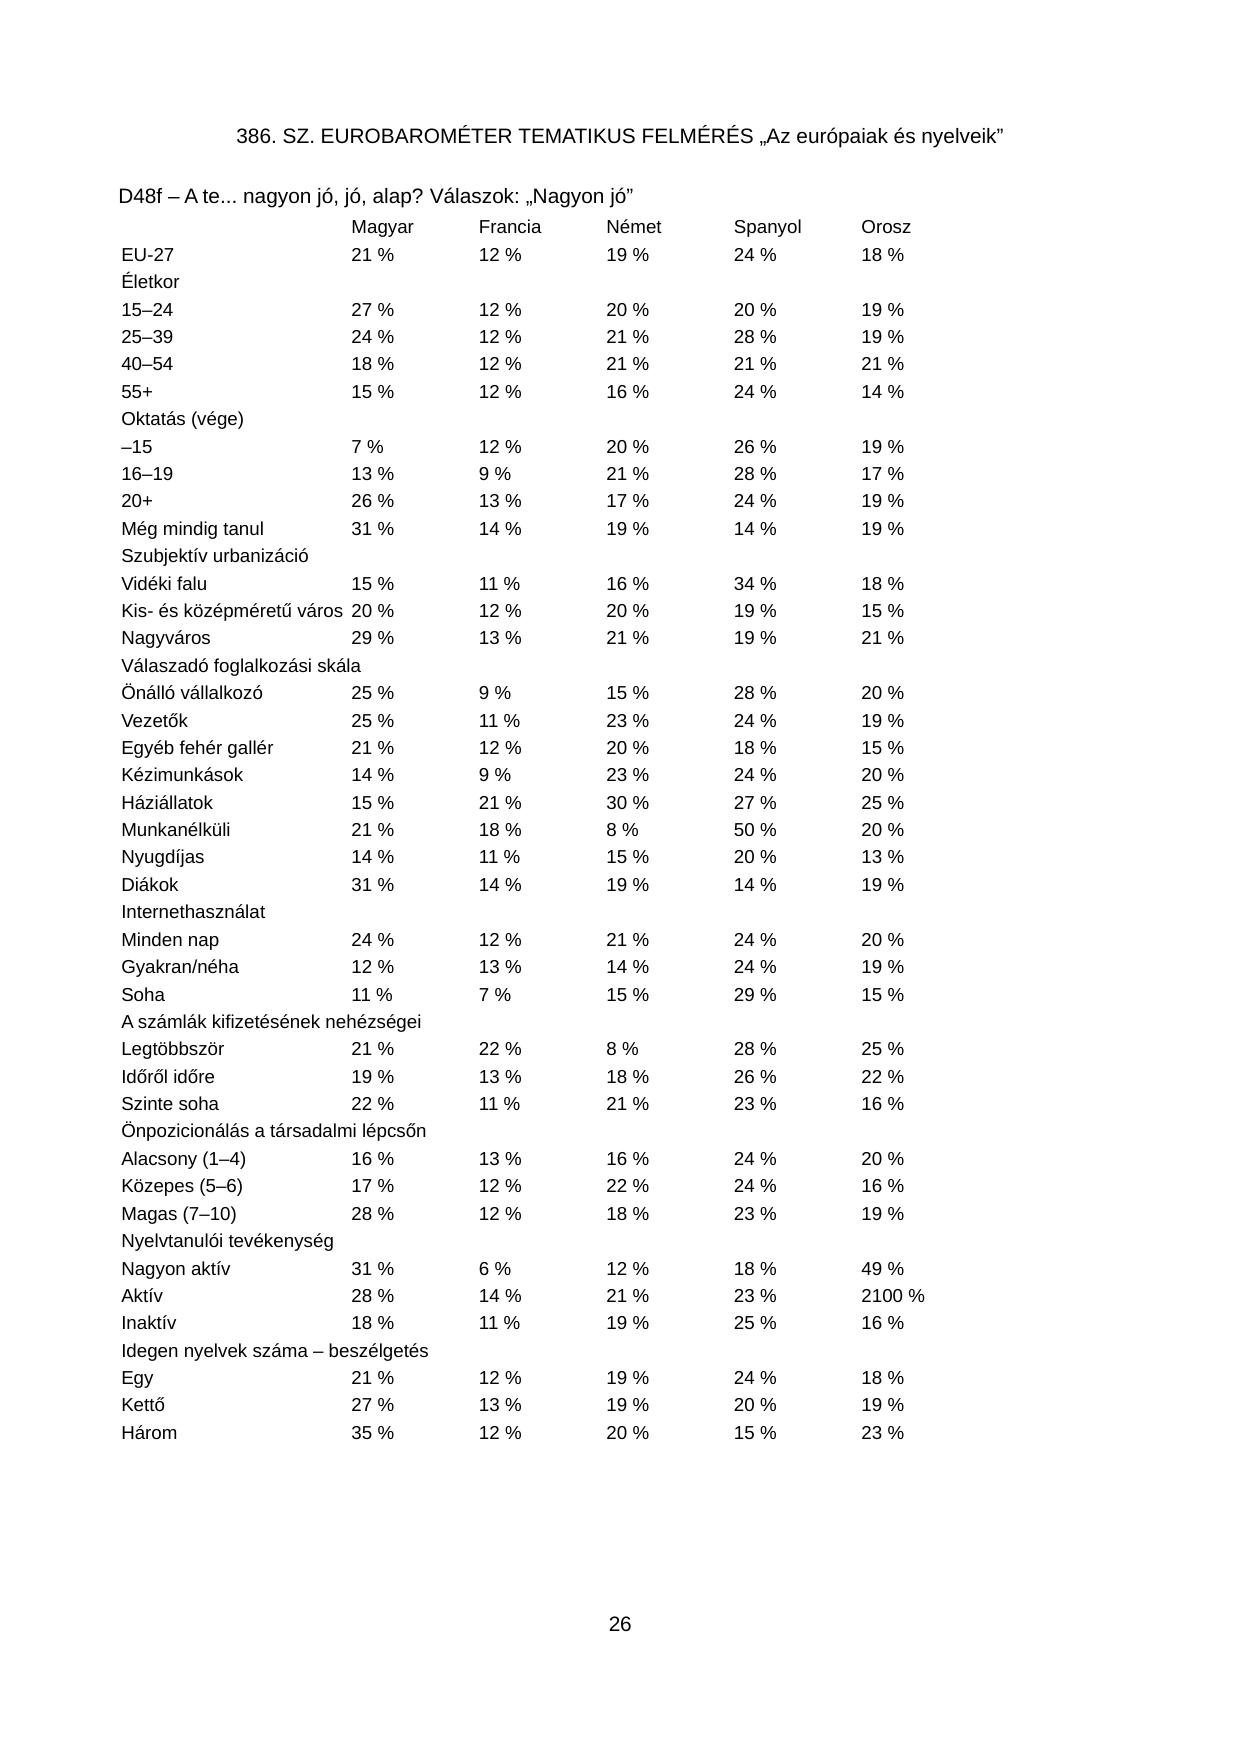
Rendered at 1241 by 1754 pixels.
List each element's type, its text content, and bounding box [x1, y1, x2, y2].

table_cell 23% [731, 1282, 858, 1309]
table_cell 21% [348, 1035, 476, 1063]
table_cell Önpozicionálás a társadalmi lépcsőn [118, 1118, 858, 1145]
table_cell 19% [858, 953, 986, 980]
table_cell Soha [118, 980, 348, 1008]
table_cell 16% [348, 1145, 476, 1172]
table_cell 28% [731, 679, 858, 706]
table_cell 16% [858, 1172, 986, 1199]
table_cell Közepes (5–6) [118, 1172, 348, 1199]
table_cell 13% [476, 624, 603, 652]
table_cell 21% [603, 350, 731, 378]
table_cell 21% [476, 789, 603, 816]
table_cell 21% [603, 1090, 731, 1117]
table_header Magyar [348, 213, 476, 241]
table_cell 19% [603, 1364, 731, 1391]
table_cell 20% [858, 761, 986, 789]
table_cell 22% [603, 1172, 731, 1199]
table_cell 12% [476, 433, 603, 460]
table_cell 25% [348, 706, 476, 734]
table_cell Egy [118, 1364, 348, 1391]
table_cell 25% [348, 679, 476, 706]
table_cell [858, 1008, 986, 1035]
table_header Orosz [858, 213, 986, 241]
table_cell 12% [476, 378, 603, 405]
table_cell 20% [731, 296, 858, 323]
table_cell 16% [603, 378, 731, 405]
table_cell 24% [731, 706, 858, 734]
table_header Francia [476, 213, 603, 241]
table_cell 8% [603, 816, 731, 843]
table_cell 28% [348, 1282, 476, 1309]
table_cell 20% [731, 1391, 858, 1419]
table_cell 50% [731, 816, 858, 843]
table_cell 8% [603, 1035, 731, 1063]
table_cell 12% [476, 1172, 603, 1199]
table_cell 20% [348, 597, 476, 624]
table_cell 14% [476, 871, 603, 898]
table_cell 19% [858, 515, 986, 542]
table_cell 15% [731, 1419, 858, 1446]
table_cell 21% [858, 624, 986, 652]
text D48f – A te... nagyon jó, jó, alap? Válaszok: „Nagyon jó” [118, 183, 1122, 207]
table_cell 34% [731, 570, 858, 597]
table_cell [858, 405, 986, 432]
table_cell 20% [858, 816, 986, 843]
table_cell Legtöbbször [118, 1035, 348, 1063]
table_cell 23% [731, 1090, 858, 1117]
table_cell 19% [858, 1200, 986, 1227]
table_cell 25% [858, 1035, 986, 1063]
table_cell 23% [731, 1200, 858, 1227]
table_cell 7% [476, 980, 603, 1008]
table_cell 24% [731, 761, 858, 789]
table_cell 7% [348, 433, 476, 460]
table_cell 24% [731, 926, 858, 953]
table_cell 25% [858, 789, 986, 816]
table_cell 14% [476, 515, 603, 542]
table_cell 23% [858, 1419, 986, 1446]
table_cell EU-27 [118, 241, 348, 268]
table_cell 16% [603, 570, 731, 597]
table_cell Nyugdíjas [118, 844, 348, 871]
table_cell 20% [731, 844, 858, 871]
table_cell Diákok [118, 871, 348, 898]
table_cell 11% [476, 1090, 603, 1117]
table_cell 18% [476, 816, 603, 843]
table_cell 13% [476, 1391, 603, 1419]
table_cell 13% [858, 844, 986, 871]
table_cell 24% [731, 1364, 858, 1391]
table_cell 18% [731, 1254, 858, 1282]
table_cell 31% [348, 871, 476, 898]
table_cell 19% [858, 706, 986, 734]
table_cell 20% [603, 734, 731, 761]
table_cell 19% [858, 487, 986, 515]
table_cell 19% [858, 296, 986, 323]
table_cell 13% [476, 953, 603, 980]
table_cell 12% [476, 1200, 603, 1227]
table_cell Oktatás (vége) [118, 405, 858, 432]
table_cell 21% [858, 350, 986, 378]
table_cell 27% [348, 296, 476, 323]
table_cell 12% [476, 597, 603, 624]
table_cell Három [118, 1419, 348, 1446]
table_cell 15% [348, 378, 476, 405]
table_cell 19% [858, 1391, 986, 1419]
table_cell 20% [603, 433, 731, 460]
table_cell 21% [603, 323, 731, 350]
table_cell 22% [858, 1063, 986, 1090]
table_cell 14% [731, 871, 858, 898]
table_cell 12% [476, 296, 603, 323]
table_cell 30% [603, 789, 731, 816]
table_cell 28% [731, 460, 858, 487]
table_cell 15% [858, 734, 986, 761]
table_cell 2100% [858, 1282, 986, 1309]
table_cell 23% [603, 761, 731, 789]
table_cell Vidéki falu [118, 570, 348, 597]
table_cell Kettő [118, 1391, 348, 1419]
table_cell 12% [476, 926, 603, 953]
table_cell 12% [603, 1254, 731, 1282]
table_cell 15–24 [118, 296, 348, 323]
table_cell –15 [118, 433, 348, 460]
table_cell 15% [603, 679, 731, 706]
table_cell Alacsony (1–4) [118, 1145, 348, 1172]
table_cell 49% [858, 1254, 986, 1282]
table_cell 12% [476, 241, 603, 268]
table_cell 21% [603, 624, 731, 652]
table_cell 12% [348, 953, 476, 980]
table_cell 15% [603, 844, 731, 871]
table_cell Szubjektív urbanizáció [118, 542, 858, 569]
table_cell 20% [858, 1145, 986, 1172]
table_cell 19% [603, 1309, 731, 1337]
table_header [118, 213, 348, 241]
table_cell 15% [603, 980, 731, 1008]
table_cell 24% [731, 1145, 858, 1172]
table_cell 16% [858, 1309, 986, 1337]
table_cell 19% [603, 515, 731, 542]
table_cell 27% [731, 789, 858, 816]
table_cell 14% [348, 761, 476, 789]
table_cell Nyelvtanulói tevékenység [118, 1227, 858, 1254]
table_cell 17% [858, 460, 986, 487]
table_cell Szinte soha [118, 1090, 348, 1117]
table_cell 18% [348, 1309, 476, 1337]
table_cell 16% [858, 1090, 986, 1117]
table_cell Válaszadó foglalkozási skála [118, 652, 858, 679]
table_cell 21% [603, 926, 731, 953]
table_cell 18% [603, 1200, 731, 1227]
table_cell 21% [731, 350, 858, 378]
table_cell 21% [348, 816, 476, 843]
table_cell 31% [348, 515, 476, 542]
table_cell 29% [348, 624, 476, 652]
table_cell 13% [476, 1063, 603, 1090]
table_cell 22% [476, 1035, 603, 1063]
table_cell [858, 268, 986, 296]
table_cell Még mindig tanul [118, 515, 348, 542]
table_cell 14% [476, 1282, 603, 1309]
table_cell 15% [348, 570, 476, 597]
table_cell 14% [348, 844, 476, 871]
table_cell 20% [858, 926, 986, 953]
table_cell Önálló vállalkozó [118, 679, 348, 706]
table_cell [858, 898, 986, 926]
table_cell 18% [858, 241, 986, 268]
table_cell 26% [348, 487, 476, 515]
table_cell 19% [858, 433, 986, 460]
table_cell 14% [603, 953, 731, 980]
table_cell Kézimunkások [118, 761, 348, 789]
table_cell 11% [476, 1309, 603, 1337]
table_cell Vezetők [118, 706, 348, 734]
table_cell 18% [348, 350, 476, 378]
table_cell 19% [858, 323, 986, 350]
table_cell 24% [731, 487, 858, 515]
table_cell 14% [731, 515, 858, 542]
table_cell 18% [731, 734, 858, 761]
table_cell 13% [348, 460, 476, 487]
table_cell 21% [603, 1282, 731, 1309]
table_cell Magas (7–10) [118, 1200, 348, 1227]
table_cell Kis- és középméretű város [118, 597, 348, 624]
table_cell 15% [348, 789, 476, 816]
table_cell 19% [731, 597, 858, 624]
table_cell [858, 1227, 986, 1254]
table_cell 11% [476, 706, 603, 734]
table_cell Nagyon aktív [118, 1254, 348, 1282]
table_cell [858, 1337, 986, 1364]
table_cell 18% [603, 1063, 731, 1090]
table_cell 21% [348, 241, 476, 268]
table_cell 55+ [118, 378, 348, 405]
table_cell 12% [476, 1419, 603, 1446]
table_cell 20% [603, 1419, 731, 1446]
table_cell 27% [348, 1391, 476, 1419]
table_cell 12% [476, 734, 603, 761]
table_cell 17% [348, 1172, 476, 1199]
table_cell 16–19 [118, 460, 348, 487]
table_cell 21% [348, 734, 476, 761]
table_cell 24% [731, 1172, 858, 1199]
table_cell [858, 652, 986, 679]
table_cell Időről időre [118, 1063, 348, 1090]
table_cell 17% [603, 487, 731, 515]
table_cell 13% [476, 487, 603, 515]
table_cell 40–54 [118, 350, 348, 378]
table_cell 21% [348, 1364, 476, 1391]
table_cell 20% [858, 679, 986, 706]
table_cell 15% [858, 980, 986, 1008]
table_cell 35% [348, 1419, 476, 1446]
table_cell Munkanélküli [118, 816, 348, 843]
table_cell 28% [348, 1200, 476, 1227]
table_cell 19% [731, 624, 858, 652]
table_cell 28% [731, 1035, 858, 1063]
table_cell 24% [731, 378, 858, 405]
table_cell 19% [603, 1391, 731, 1419]
table_cell 26% [731, 1063, 858, 1090]
table_cell 24% [348, 926, 476, 953]
table_cell 19% [603, 871, 731, 898]
table_cell 11% [476, 570, 603, 597]
table_cell 9% [476, 679, 603, 706]
table_header Német [603, 213, 731, 241]
table_cell Nagyváros [118, 624, 348, 652]
table_cell [858, 1118, 986, 1145]
table_cell 26% [731, 433, 858, 460]
table_cell 25–39 [118, 323, 348, 350]
table_cell 28% [731, 323, 858, 350]
table_cell Inaktív [118, 1309, 348, 1337]
table_cell 24% [731, 953, 858, 980]
table_cell 29% [731, 980, 858, 1008]
table_cell 21% [603, 460, 731, 487]
table_cell 18% [858, 570, 986, 597]
table_cell 6% [476, 1254, 603, 1282]
table_cell Aktív [118, 1282, 348, 1309]
table_cell 20+ [118, 487, 348, 515]
table_cell 12% [476, 323, 603, 350]
table_cell 19% [603, 241, 731, 268]
table_cell 18% [858, 1364, 986, 1391]
table_cell 25% [731, 1309, 858, 1337]
table_cell 20% [603, 597, 731, 624]
table_cell Háziállatok [118, 789, 348, 816]
table_cell 20% [603, 296, 731, 323]
table_header Spanyol [731, 213, 858, 241]
table_cell 19% [858, 871, 986, 898]
table_cell Idegen nyelvek száma – beszélgetés [118, 1337, 858, 1364]
table_cell Internethasználat [118, 898, 858, 926]
table_cell 15% [858, 597, 986, 624]
table_cell Egyéb fehér gallér [118, 734, 348, 761]
table_cell 12% [476, 350, 603, 378]
table_cell 24% [731, 241, 858, 268]
table_cell Gyakran/néha [118, 953, 348, 980]
table_cell 11% [476, 844, 603, 871]
table_cell 31% [348, 1254, 476, 1282]
table_cell Életkor [118, 268, 858, 296]
table_cell 16% [603, 1145, 731, 1172]
table_cell 12% [476, 1364, 603, 1391]
table_cell Minden nap [118, 926, 348, 953]
table_cell 14% [858, 378, 986, 405]
table_cell [858, 542, 986, 569]
table_cell 13% [476, 1145, 603, 1172]
table_cell 11% [348, 980, 476, 1008]
table_cell 24% [348, 323, 476, 350]
table_cell 22% [348, 1090, 476, 1117]
table_cell 19% [348, 1063, 476, 1090]
table_cell 23% [603, 706, 731, 734]
table_cell 9% [476, 460, 603, 487]
table_cell 9% [476, 761, 603, 789]
table_cell A számlák kifizetésének nehézségei [118, 1008, 858, 1035]
